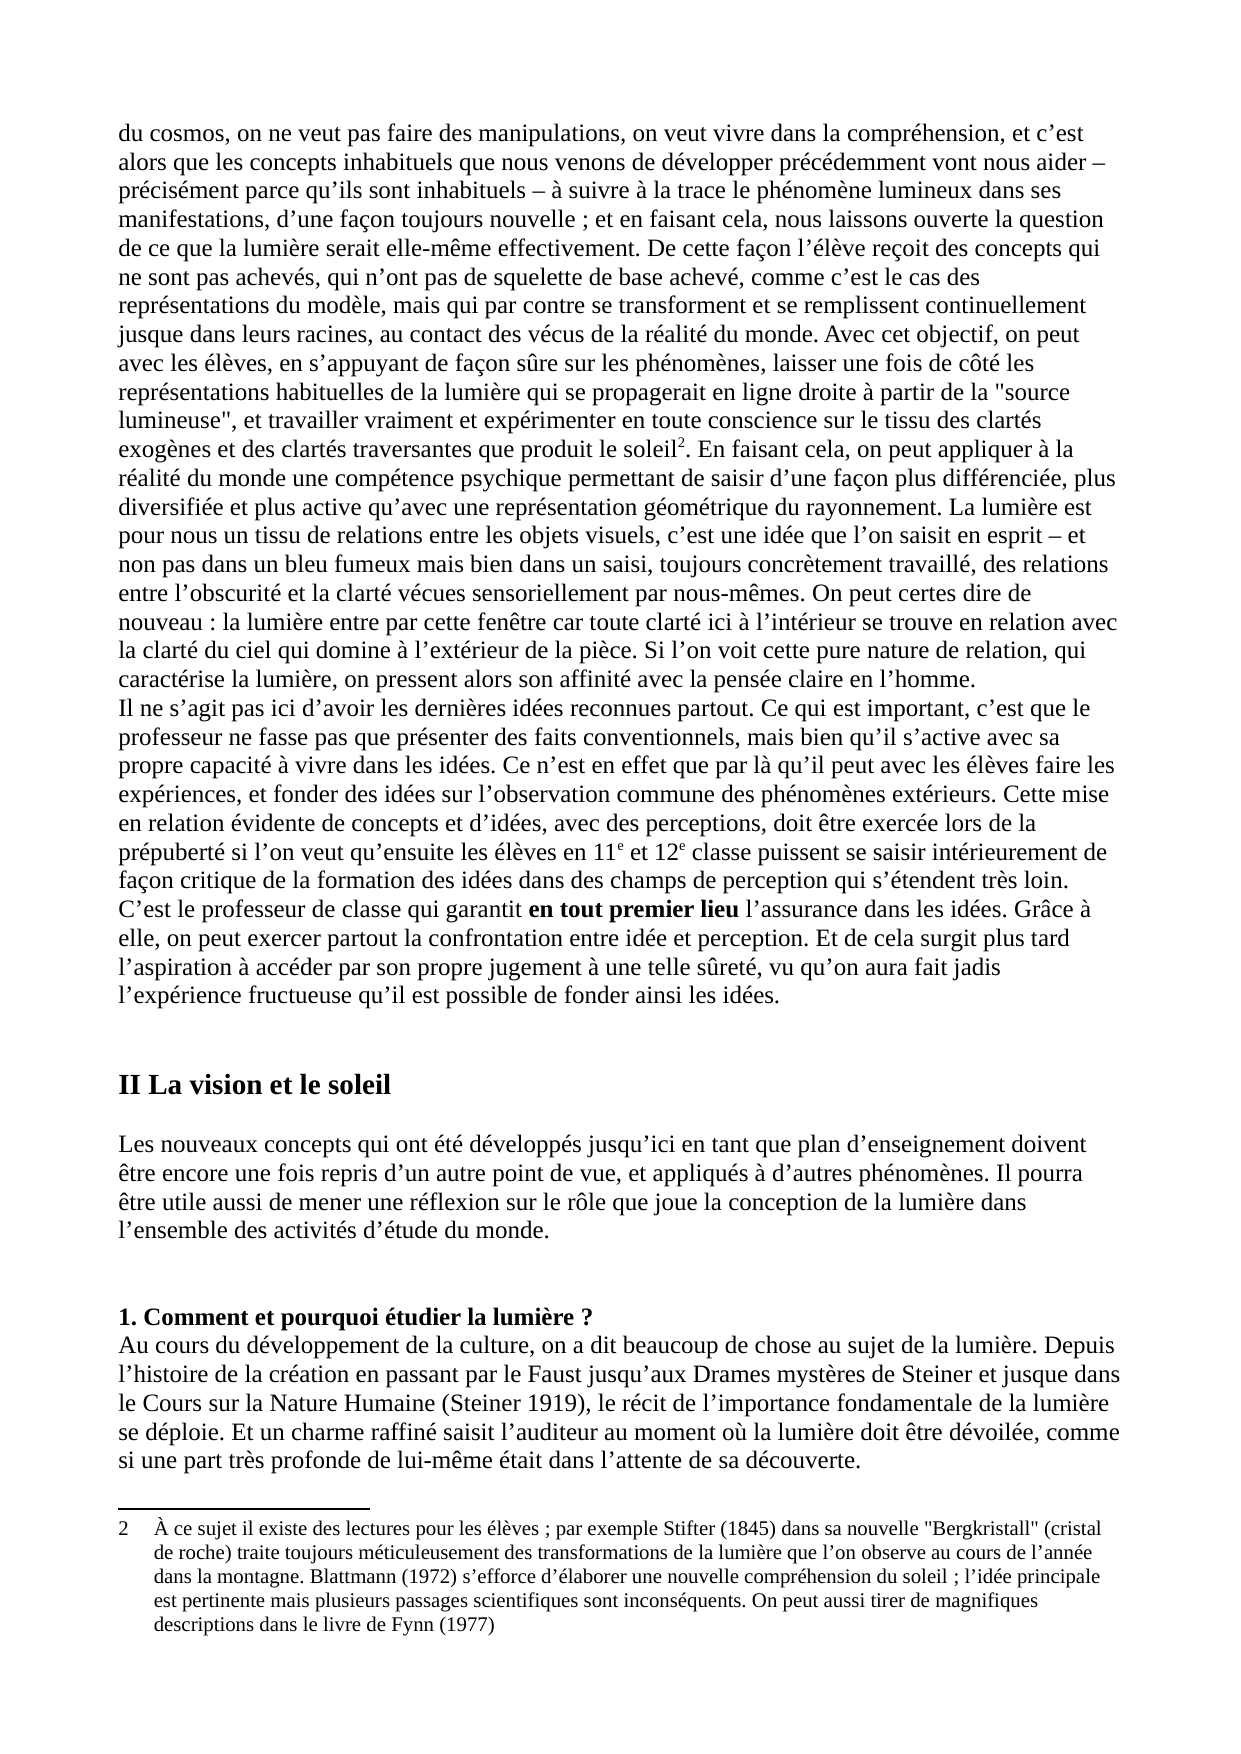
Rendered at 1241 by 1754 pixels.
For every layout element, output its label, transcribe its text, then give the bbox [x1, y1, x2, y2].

text 1. Comment et pourquoi étudier la lumière ? [118, 1302, 1122, 1330]
text du cosmos, on ne veut pas faire des manipulations, on veut vivre dans la compréhension, et c’est alors que les concepts inhabituels que nous venons de développer précédemment vont nous aider – précisément parce qu’ils sont inhabituels – à suivre à la trace le phénomène lumineux dans ses manifestations, d’une façon toujours nouvelle ; et en faisant cela, nous laissons ouverte la question de ce que la lumière serait elle-même effectivement. De cette façon l’élève reçoit des concepts qui ne sont pas achevés, qui n’ont pas de squelette de base achevé, comme c’est le cas des représentations du modèle, mais qui par contre se transforment et se remplissent continuellement jusque dans leurs racines, au contact des vécus de la réalité du monde. Avec cet objectif, on peut avec les élèves, en s’appuyant de façon sûre sur les phénomènes, laisser une fois de côté les représentations habituelles de la lumière qui se propagerait en ligne droite à partir de la "source lumineuse", et travailler vraiment et expérimenter en toute conscience sur le tissu des clartés exogènes et des clartés traversantes que produit le soleil. En faisant cela, on peut appliquer à la réalité du monde une compétence psychique permettant de saisir d’une façon plus différenciée, plus diversifiée et plus active qu’avec une représentation géométrique du rayonnement. La lumière est pour nous un tissu de relations entre les objets visuels, c’est une idée que l’on saisit en esprit – et non pas dans un bleu fumeux mais bien dans un saisi, toujours concrètement travaillé, des relations entre l’obscurité et la clarté vécues sensoriellement par nous-mêmes. On peut certes dire de nouveau : la lumière entre par cette fenêtre car toute clarté ici à l’intérieur se trouve en relation avec la clarté du ciel qui domine à l’extérieur de la pièce. Si l’on voit cette pure nature de relation, qui caractérise la lumière, on pressent alors son affinité avec la pensée claire en l’homme. [118, 118, 1122, 693]
text Au cours du développement de la culture, on a dit beaucoup de chose au sujet de la lumière. Depuis l’histoire de la création en passant par le Faust jusqu’aux Drames mystères de Steiner et jusque dans le Cours sur la Nature Humaine (Steiner 1919), le récit de l’importance fondamentale de la lumière se déploie. Et un charme raffiné saisit l’auditeur au moment où la lumière doit être dévoilée, comme si une part très profonde de lui-même était dans l’attente de sa découverte. [118, 1330, 1122, 1474]
text Les nouveaux concepts qui ont été développés jusqu’ici en tant que plan d’enseignement doivent être encore une fois repris d’un autre point de vue, et appliqués à d’autres phénomènes. Il pourra être utile aussi de mener une réflexion sur le rôle que joue la conception de la lumière dans l’ensemble des activités d’étude du monde. [118, 1129, 1122, 1244]
text II La vision et le soleil [118, 1067, 1122, 1100]
text Il ne s’agit pas ici d’avoir les dernières idées reconnues partout. Ce qui est important, c’est que le professeur ne fasse pas que présenter des faits conventionnels, mais bien qu’il s’active avec sa propre capacité à vivre dans les idées. Ce n’est en effet que par là qu’il peut avec les élèves faire les expériences, et fonder des idées sur l’observation commune des phénomènes extérieurs. Cette mise en relation évidente de concepts et d’idées, avec des perceptions, doit être exercée lors de la prépuberté si l’on veut qu’ensuite les élèves en 11e et 12e classe puissent se saisir intérieurement de façon critique de la formation des idées dans des champs de perception qui s’étendent très loin. C’est le professeur de classe qui garantit en tout premier lieu l’assurance dans les idées. Grâce à elle, on peut exercer partout la confrontation entre idée et perception. Et de cela surgit plus tard l’aspiration à accéder par son propre jugement à une telle sûreté, vu qu’on aura fait jadis l’expérience fructueuse qu’il est possible de fonder ainsi les idées. [118, 693, 1122, 1009]
text À ce sujet il existe des lectures pour les élèves ; par exemple Stifter (1845) dans sa nouvelle "Bergkristall" (cristal de roche) traite toujours méticuleusement des transformations de la lumière que l’on observe au cours de l’année dans la montagne. Blattmann (1972) s’efforce d’élaborer une nouvelle compréhension du soleil ; l’idée principale est pertinente mais plusieurs passages scientifiques sont inconséquents. On peut aussi tirer de magnifiques descriptions dans le livre de Fynn (1977) [118, 1516, 1122, 1636]
